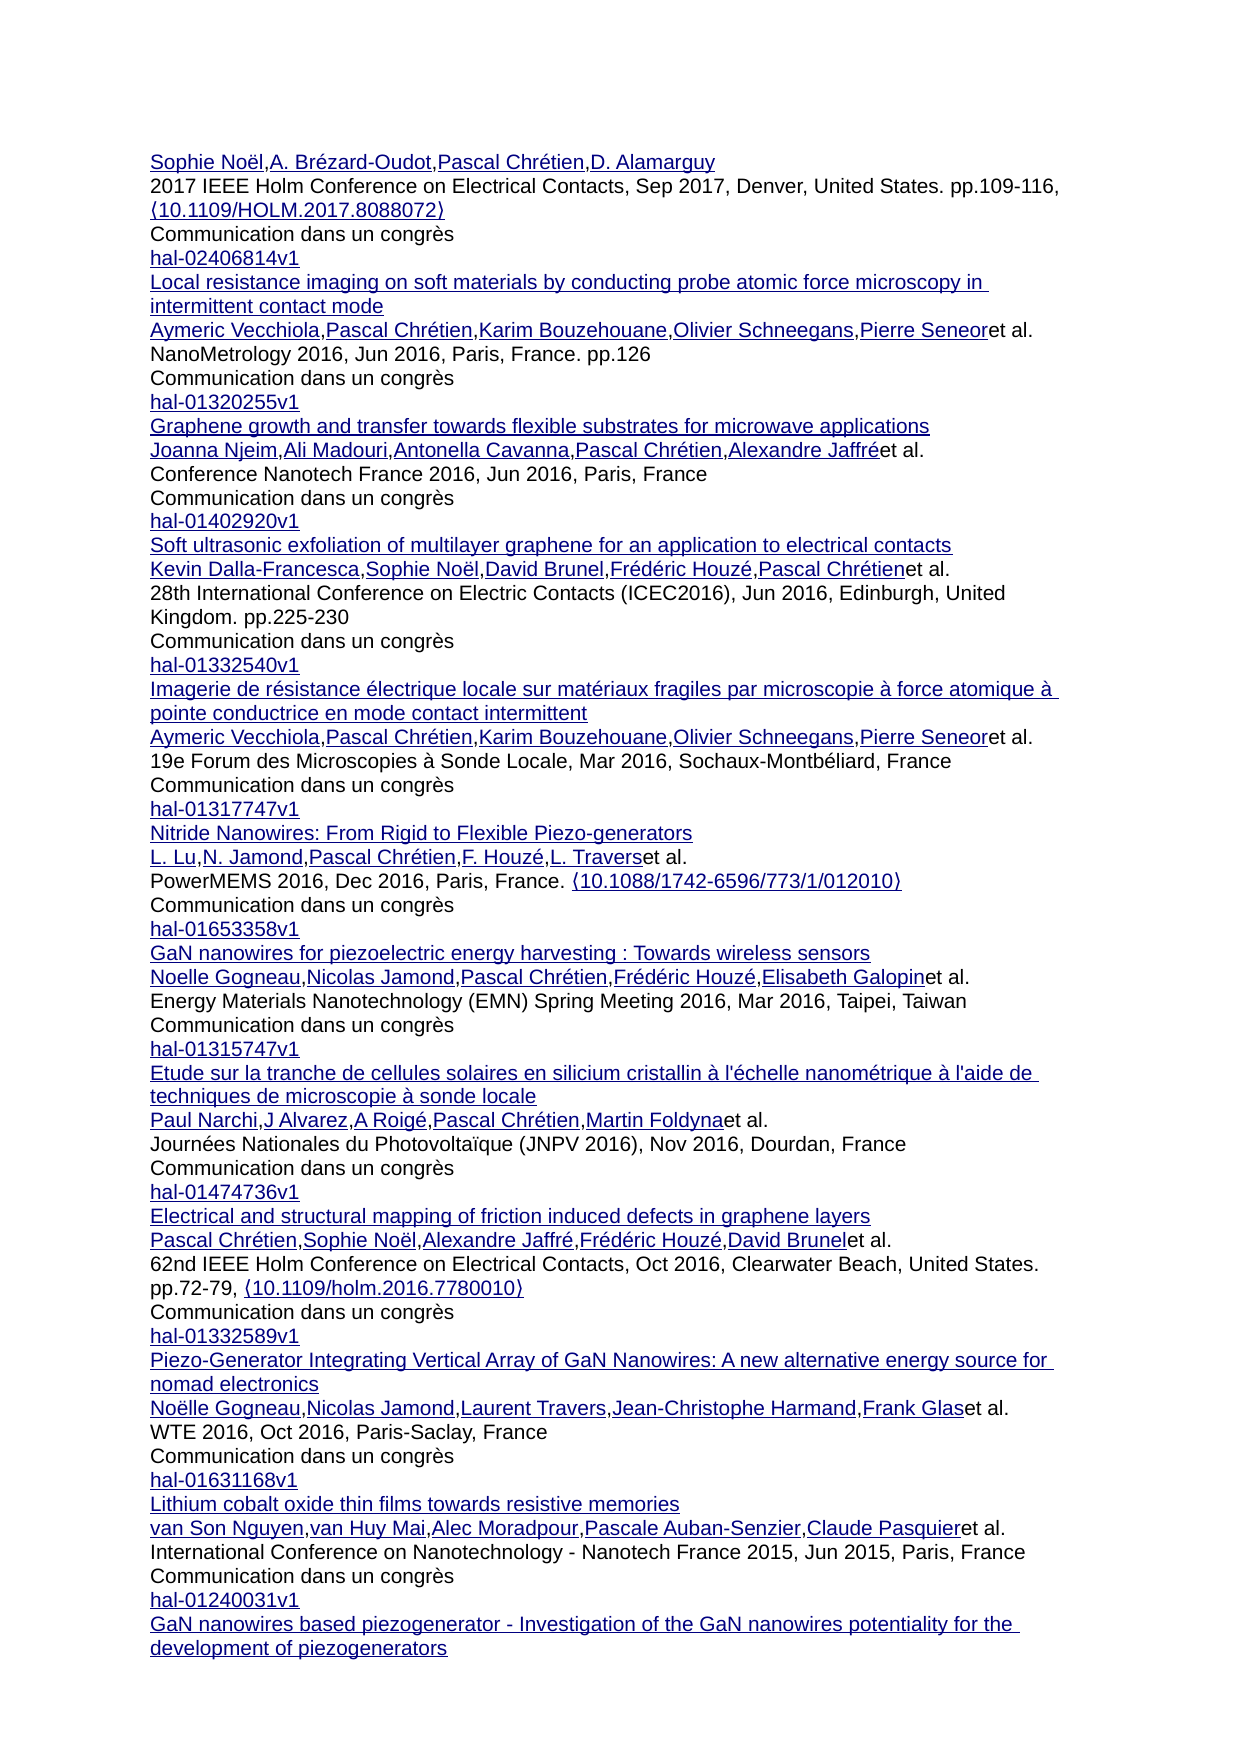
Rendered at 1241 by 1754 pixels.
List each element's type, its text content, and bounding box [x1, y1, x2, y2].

table_cell Piezo-Generator Integrating Vertical Array of GaN Nanowires: A new alternative energy source for nomad electronics Noëlle Gogneau,Nicolas Jamond,Laurent Travers,Jean-Christophe Harmand,Frank Glaset al. WTE 2016, Oct 2016, Paris-Saclay, France Communication dans un congrès hal-01631168v1 [150, 1348, 1090, 1492]
table_cell GaN nanowires for piezoelectric energy harvesting : Towards wireless sensors Noelle Gogneau,Nicolas Jamond,Pascal Chrétien,Frédéric Houzé,Elisabeth Galopinet al. Energy Materials Nanotechnology (EMN) Spring Meeting 2016, Mar 2016, Taipei, Taiwan Communication dans un congrès hal-01315747v1 [150, 941, 1090, 1060]
table_cell Lithium cobalt oxide thin films towards resistive memories van Son Nguyen,van Huy Mai,Alec Moradpour,Pascale Auban-Senzier,Claude Pasquieret al. International Conference on Nanotechnology - Nanotech France 2015, Jun 2015, Paris, France Communication dans un congrès hal-01240031v1 [150, 1492, 1090, 1611]
table_cell Etude sur la tranche de cellules solaires en silicium cristallin à l'échelle nanométrique à l'aide de techniques de microscopie à sonde locale Paul Narchi,J Alvarez,A Roigé,Pascal Chrétien,Martin Foldynaet al. Journées Nationales du Photovoltaïque (JNPV 2016), Nov 2016, Dourdan, France Communication dans un congrès hal-01474736v1 [150, 1060, 1090, 1204]
table_cell Electrical and structural mapping of friction induced defects in graphene layers Pascal Chrétien,Sophie Noël,Alexandre Jaffré,Frédéric Houzé,David Brunelet al. 62nd IEEE Holm Conference on Electrical Contacts, Oct 2016, Clearwater Beach, United States. pp.72-79, ⟨10.1109/holm.2016.7780010⟩ Communication dans un congrès hal-01332589v1 [150, 1204, 1090, 1348]
table_cell Sophie Noël,A. Brézard-Oudot,Pascal Chrétien,D. Alamarguy 2017 IEEE Holm Conference on Electrical Contacts, Sep 2017, Denver, United States. pp.109-116, ⟨10.1109/HOLM.2017.8088072⟩ Communication dans un congrès hal-02406814v1 [150, 150, 1090, 270]
table_cell Local resistance imaging on soft materials by conducting probe atomic force microscopy in intermittent contact mode Aymeric Vecchiola,Pascal Chrétien,Karim Bouzehouane,Olivier Schneegans,Pierre Seneoret al. NanoMetrology 2016, Jun 2016, Paris, France. pp.126 Communication dans un congrès hal-01320255v1 [150, 270, 1090, 413]
table_cell Graphene growth and transfer towards flexible substrates for microwave applications Joanna Njeim,Ali Madouri,Antonella Cavanna,Pascal Chrétien,Alexandre Jaffréet al. Conference Nanotech France 2016, Jun 2016, Paris, France Communication dans un congrès hal-01402920v1 [150, 414, 1090, 533]
table_cell Nitride Nanowires: From Rigid to Flexible Piezo-generators L. Lu,N. Jamond,Pascal Chrétien,F. Houzé,L. Traverset al. PowerMEMS 2016, Dec 2016, Paris, France. ⟨10.1088/1742-6596/773/1/012010⟩ Communication dans un congrès hal-01653358v1 [150, 821, 1090, 941]
table_cell Imagerie de résistance électrique locale sur matériaux fragiles par microscopie à force atomique à pointe conductrice en mode contact intermittent Aymeric Vecchiola,Pascal Chrétien,Karim Bouzehouane,Olivier Schneegans,Pierre Seneoret al. 19e Forum des Microscopies à Sonde Locale, Mar 2016, Sochaux-Montbéliard, France Communication dans un congrès hal-01317747v1 [150, 677, 1090, 821]
table_cell GaN nanowires based piezogenerator - Investigation of the GaN nanowires potentiality for the development of piezogenerators [150, 1611, 1090, 1659]
table_cell Soft ultrasonic exfoliation of multilayer graphene for an application to electrical contacts Kevin Dalla-Francesca,Sophie Noël,David Brunel,Frédéric Houzé,Pascal Chrétienet al. 28th International Conference on Electric Contacts (ICEC2016), Jun 2016, Edinburgh, United Kingdom. pp.225-230 Communication dans un congrès hal-01332540v1 [150, 533, 1090, 677]
